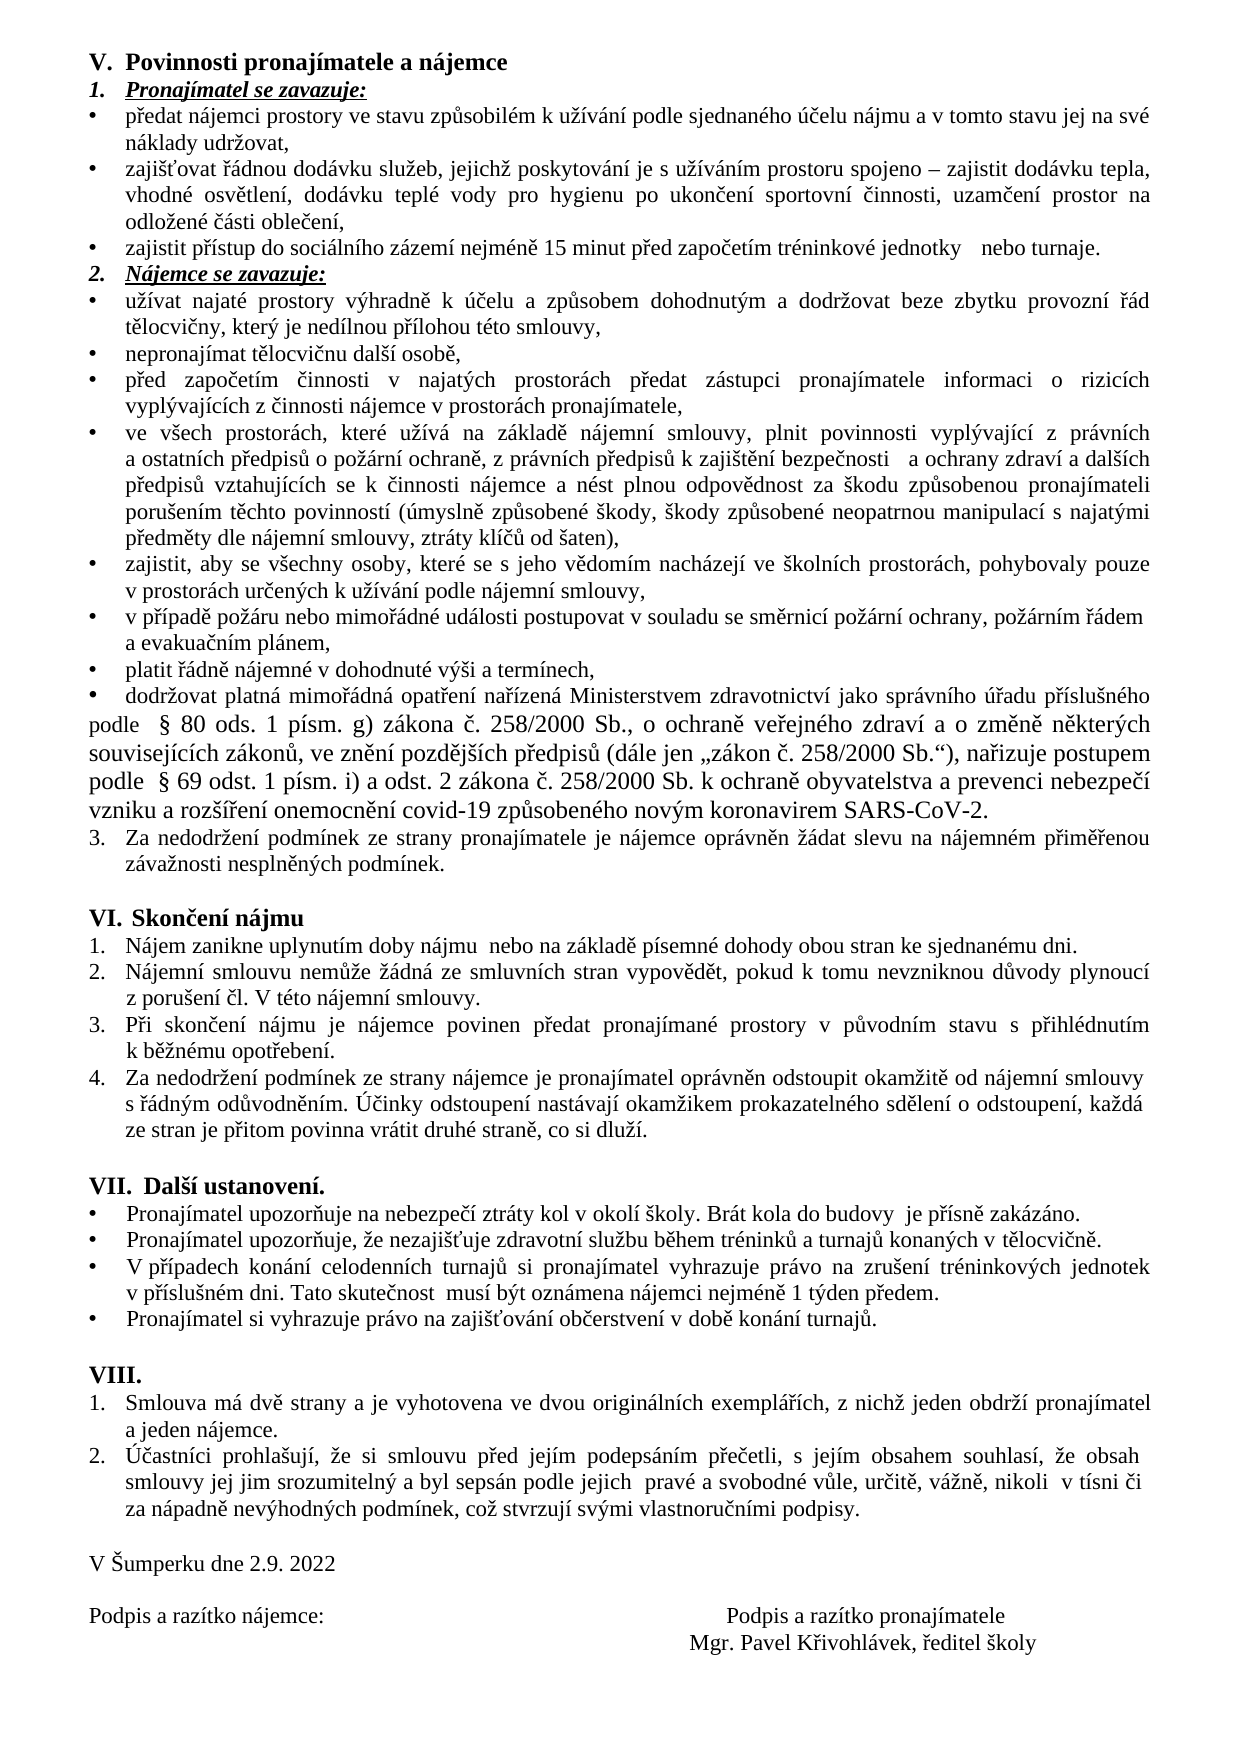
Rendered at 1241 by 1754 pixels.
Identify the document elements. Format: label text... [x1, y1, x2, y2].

list Nájemce se zavazuje: [88, 261, 1152, 287]
list Povinnosti pronajímatele a nájemce [88, 47, 1152, 76]
list zajišťovat řádnou dodávku služeb, jejichž poskytování je s užíváním prostoru spojeno – zajistit dodávku tepla, vhodné osvětlení, dodávku teplé vody pro hygienu po ukončení sportovní činnosti, uzamčení prostor na odložené části oblečení, [88, 155, 1152, 234]
list Za nedodržení podmínek ze strany nájemce je pronajímatel oprávněn odstoupit okamžitě od nájemní smlouvy s řádným odůvodněním. Účinky odstoupení nastávají okamžikem prokazatelného sdělení o odstoupení, každá ze stran je přitom povinna vrátit druhé straně, co si dluží. [88, 1063, 1152, 1143]
list zajistit, aby se všechny osoby, které se s jeho vědomím nacházejí ve školních prostorách, pohybovaly pouze v prostorách určených k užívání podle nájemní smlouvy, [88, 550, 1152, 603]
list zajistit přístup do sociálního zázemí nejméně 15 minut před započetím tréninkové jednotky nebo turnaje. [88, 234, 1152, 261]
list předat nájemci prostory ve stavu způsobilém k užívání podle sjednaného účelu nájmu a v tomto stavu jej na své náklady udržovat, [88, 102, 1152, 155]
list platit řádně nájemné v dohodnuté výši a termínech, [88, 656, 1152, 682]
list V případech konání celodenních turnajů si pronajímatel vyhrazuje právo na zrušení tréninkových jednotek v příslušném dni. Tato skutečnost musí být oznámena nájemci nejméně 1 týden předem. [88, 1253, 1152, 1306]
list Při skončení nájmu je nájemce povinen předat pronajímané prostory v původním stavu s přihlédnutím k běžnému opotřebení. [88, 1011, 1152, 1063]
list v případě požáru nebo mimořádné události postupovat v souladu se směrnicí požární ochrany, požárním řádem a evakuačním plánem, [88, 603, 1152, 656]
list Další ustanovení. [88, 1171, 1152, 1200]
list nepronajímat tělocvičnu další osobě, [88, 339, 1152, 366]
list Skončení nájmu [88, 903, 1152, 932]
list Pronajímatel se zavazuje: [88, 76, 1152, 102]
list Nájem zanikne uplynutím doby nájmu nebo na základě písemné dohody obou stran ke sjednanému dni. [88, 932, 1152, 958]
list dodržovat platná mimořádná opatření nařízená Ministerstvem zdravotnictví jako správního úřadu příslušného podle § 80 ods. 1 písm. g) zákona č. 258/2000 Sb., o ochraně veřejného zdraví a o změně některých souvisejících zákonů, ve znění pozdějších předpisů (dále jen „zákon č. 258/2000 Sb.“), nařizuje postupem podle § 69 odst. 1 písm. i) a odst. 2 zákona č. 258/2000 Sb. k ochraně obyvatelstva a prevenci nebezpečí vzniku a rozšíření onemocnění covid-19 způsobeného novým koronavirem SARS-CoV-2. [88, 682, 1152, 824]
text V Šumperku dne 2.9. 2022 [88, 1550, 1152, 1576]
list Pronajímatel upozorňuje, že nezajišťuje zdravotní službu během tréninků a turnajů konaných v tělocvičně. [88, 1226, 1152, 1253]
list ve všech prostorách, které užívá na základě nájemní smlouvy, plnit povinnosti vyplývající z právních a ostatních předpisů o požární ochraně, z právních předpisů k zajištění bezpečnosti a ochrany zdraví a dalších předpisů vztahujících se k činnosti nájemce a nést plnou odpovědnost za škodu způsobenou pronajímateli porušením těchto povinností (úmyslně způsobené škody, škody způsobené neopatrnou manipulací s najatými předměty dle nájemní smlouvy, ztráty klíčů od šaten), [88, 419, 1152, 550]
list Smlouva má dvě strany a je vyhotovena ve dvou originálních exemplářích, z nichž jeden obdrží pronajímatel a jeden nájemce. [88, 1389, 1152, 1442]
text Mgr. Pavel Křivohlávek, ředitel školy [88, 1629, 1152, 1655]
text Podpis a razítko nájemce: Podpis a razítko pronajímatele [88, 1603, 1152, 1629]
list Účastníci prohlašují, že si smlouvu před jejím podepsáním přečetli, s jejím obsahem souhlasí, že obsah smlouvy jej jim srozumitelný a byl sepsán podle jejich pravé a svobodné vůle, určitě, vážně, nikoli v tísni či za nápadně nevýhodných podmínek, což stvrzují svými vlastnoručními podpisy. [88, 1442, 1152, 1521]
list Pronajímatel upozorňuje na nebezpečí ztráty kol v okolí školy. Brát kola do budovy je přísně zakázáno. [88, 1200, 1152, 1226]
list Nájemní smlouvu nemůže žádná ze smluvních stran vypovědět, pokud k tomu nevzniknou důvody plynoucí z porušení čl. V této nájemní smlouvy. [88, 958, 1152, 1011]
list užívat najaté prostory výhradně k účelu a způsobem dohodnutým a dodržovat beze zbytku provozní řád tělocvičny, který je nedílnou přílohou této smlouvy, [88, 287, 1152, 339]
list Pronajímatel si vyhrazuje právo na zajišťování občerstvení v době konání turnajů. [88, 1306, 1152, 1332]
list před započetím činnosti v najatých prostorách předat zástupci pronajímatele informaci o rizicích vyplývajících z činnosti nájemce v prostorách pronajímatele, [88, 366, 1152, 419]
list Za nedodržení podmínek ze strany pronajímatele je nájemce oprávněn žádat slevu na nájemném přiměřenou závažnosti nesplněných podmínek. [88, 824, 1152, 877]
